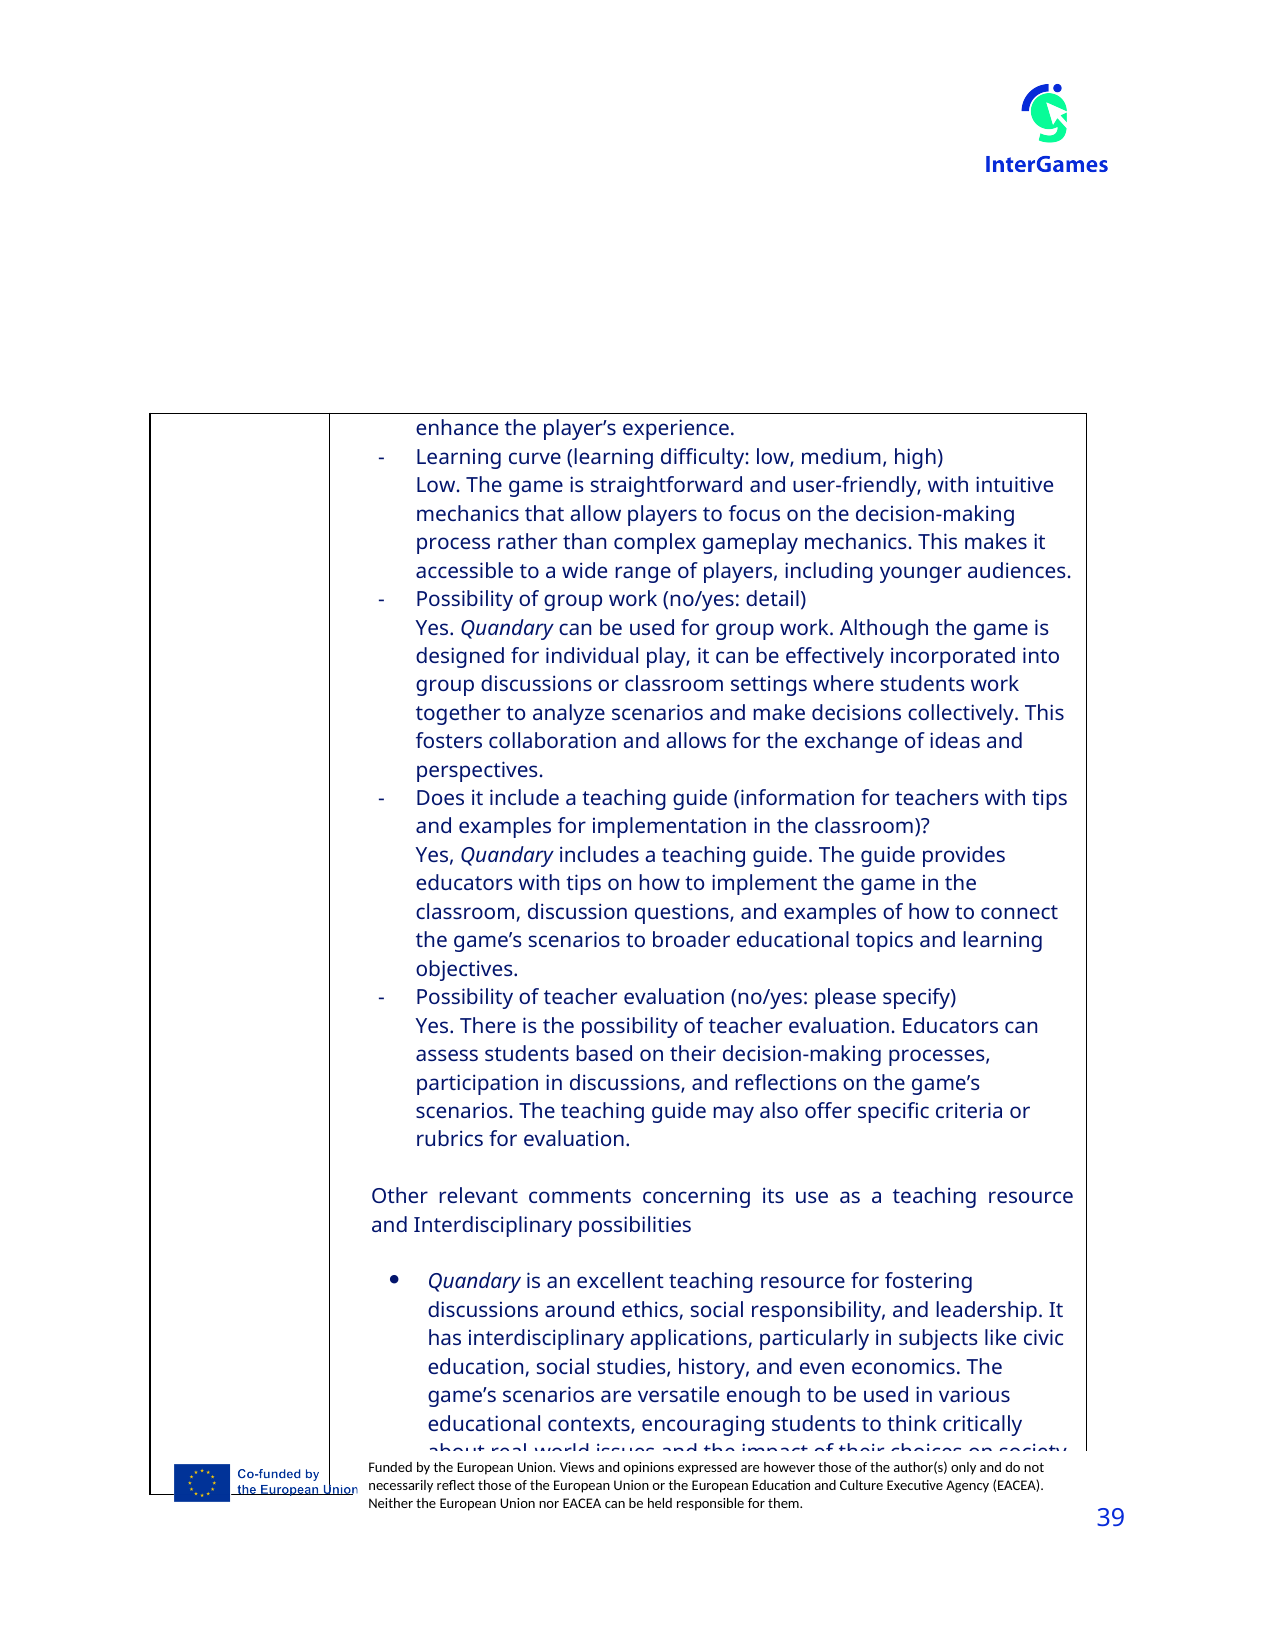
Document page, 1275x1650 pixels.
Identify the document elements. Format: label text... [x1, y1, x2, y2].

table_cell 21st century skills included: ☒Critical thinking ☐ Creativity ☐ Collaboration ☒ Communication ☐ Information literacy ☐ Media literacy ☐ Technology literacy ☒ Flexibility ☐ Leadership ☒ Initiative ☒ Productivity ☒ Social skills Dimensions covered: ☒ Social ☒ Environmental ☒ Technological ☒ Economic Link with InterGames subjects: ☐ Environmental Sciences ☒ Civic Education ☐ Arts ☒ History ☒ Economics Competences (knowledge achieved by the learner) Learners develop competencies such as ethical decision-making, critical thinking, problem-solving, empathy, and social awareness. The game encourages understanding of how individual choices can impact a community and emphasizes the importance of considering multiple perspectives in decision-making. Problem solving conditions (way of thinking to solve problems: reproductive-memory, productive-creativity) Quandary focuses on productive-creativity. Players must think critically and creatively to solve complex problems, considering the consequences of their decisions rather than relying on rote memory. The game challenges players to generate original solutions to dilemmas presented in the storyline. Need for prior knowledge (no/yes: detail) No prior knowledge is required to play Quandary. The game is designed to be accessible to all players, providing context and background information within the game itself. However, familiarity with basic ethical concepts and social dynamics can enhance the player’s experience. Learning curve (learning difficulty: low, medium, high) Low. The game is straightforward and user-friendly, with intuitive mechanics that allow players to focus on the decision-making process rather than complex gameplay mechanics. This makes it accessible to a wide range of players, including younger audiences. Possibility of group work (no/yes: detail) Yes. Quandary can be used for group work. Although the game is designed for individual play, it can be effectively incorporated into group discussions or classroom settings where students work together to analyze scenarios and make decisions collectively. This fosters collaboration and allows for the exchange of ideas and perspectives. Does it include a teaching guide (information for teachers with tips and examples for implementation in the classroom)? Yes, Quandary includes a teaching guide. The guide provides educators with tips on how to implement the game in the classroom, discussion questions, and examples of how to connect the game’s scenarios to broader educational topics and learning objectives. Possibility of teacher evaluation (no/yes: please specify) Yes. There is the possibility of teacher evaluation. Educators can assess students based on their decision-making processes, participation in discussions, and reflections on the game’s scenarios. The teaching guide may also offer specific criteria or rubrics for evaluation. Other relevant comments concerning its use as a teaching resource and Interdisciplinary possibilities Quandary is an excellent teaching resource for fostering discussions around ethics, social responsibility, and leadership. It has interdisciplinary applications, particularly in subjects like civic education, social studies, history, and even economics. The game’s scenarios are versatile enough to be used in various educational contexts, encouraging students to think critically about real-world issues and the impact of their choices on society. It is especially useful for developing 21st-century skills such as critical thinking, communication, and social awareness. [330, 414, 1086, 1494]
table_cell [151, 414, 329, 1494]
